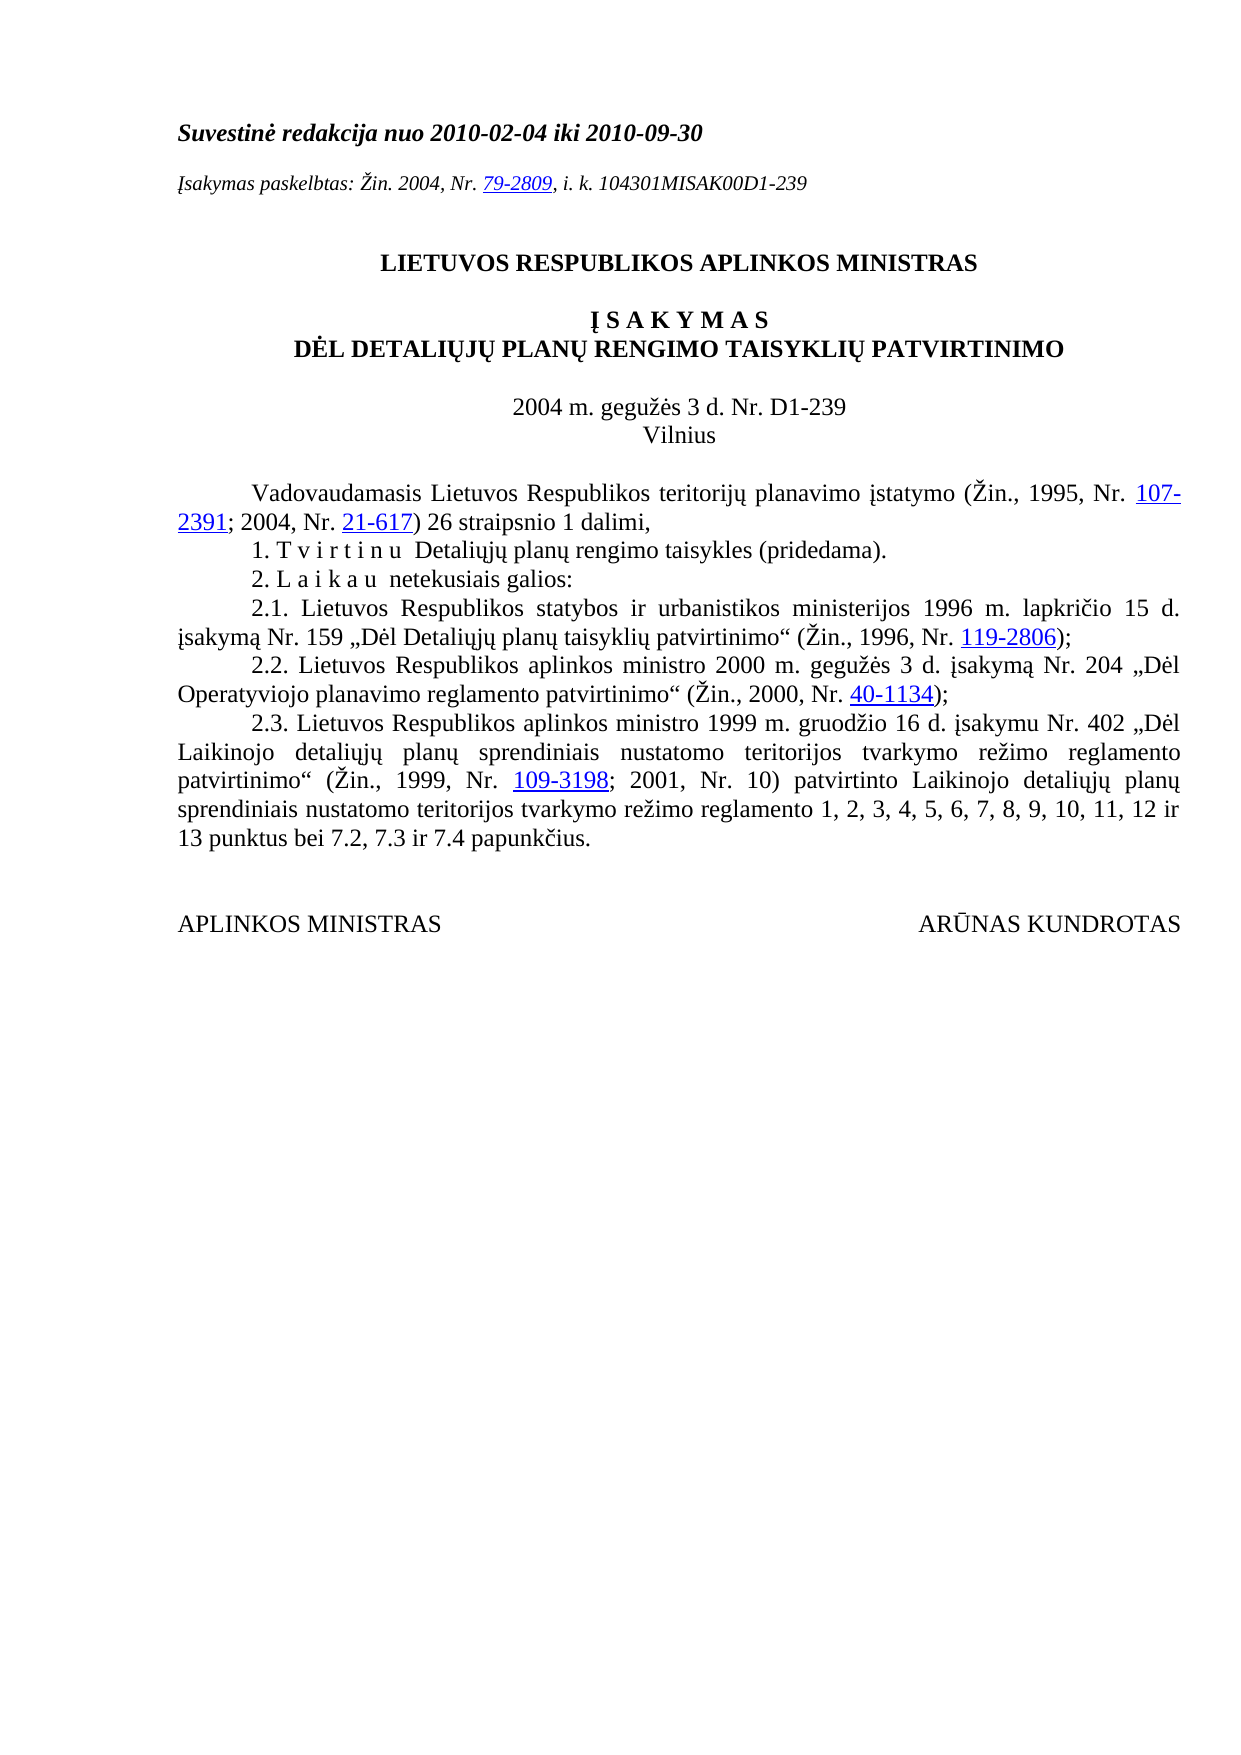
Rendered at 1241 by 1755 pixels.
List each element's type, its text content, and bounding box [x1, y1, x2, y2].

text Į S A K Y M A S [177, 305, 1181, 334]
text 2. Laikau netekusiais galios: [177, 564, 1181, 593]
text LIETUVOS RESPUBLIKOS APLINKOS MINISTRAS [177, 248, 1181, 277]
text Vadovaudamasis Lietuvos Respublikos teritorijų planavimo įstatymo (Žin., 1995, Nr. 107-2391; 2004, Nr. 21-617) 26 straipsnio 1 dalimi, [177, 478, 1181, 535]
text 2.1. Lietuvos Respublikos statybos ir urbanistikos ministerijos 1996 m. lapkričio 15 d. įsakymą Nr. 159 „Dėl Detaliųjų planų taisyklių patvirtinimo“ (Žin., 1996, Nr. 119-2806); [177, 593, 1181, 650]
text Suvestinė redakcija nuo 2010-02-04 iki 2010-09-30 [177, 118, 1181, 147]
text Įsakymas paskelbtas: Žin. 2004, Nr. 79-2809, i. k. 104301MISAK00D1-239 [177, 171, 1181, 195]
text APLINKOS MINISTRAS ARŪNAS KUNDROTAS [177, 909, 1181, 938]
text 2004 m. gegužės 3 d. Nr. D1-239 [177, 392, 1181, 420]
text Vilnius [177, 420, 1181, 449]
text 2.3. Lietuvos Respublikos aplinkos ministro 1999 m. gruodžio 16 d. įsakymu Nr. 402 „Dėl Laikinojo detaliųjų planų sprendiniais nustatomo teritorijos tvarkymo režimo reglamento patvirtinimo“ (Žin., 1999, Nr. 109-3198; 2001, Nr. 10) patvirtinto Laikinojo detaliųjų planų sprendiniais nustatomo teritorijos tvarkymo režimo reglamento 1, 2, 3, 4, 5, 6, 7, 8, 9, 10, 11, 12 ir 13 punktus bei 7.2, 7.3 ir 7.4 papunkčius. [177, 708, 1181, 852]
text DĖL DETALIŲJŲ PLANŲ RENGIMO TAISYKLIŲ PATVIRTINIMO [177, 334, 1181, 363]
text 2.2. Lietuvos Respublikos aplinkos ministro 2000 m. gegužės 3 d. įsakymą Nr. 204 „Dėl Operatyviojo planavimo reglamento patvirtinimo“ (Žin., 2000, Nr. 40-1134); [177, 650, 1181, 708]
text 1. Tvirtinu Detaliųjų planų rengimo taisykles (pridedama). [177, 535, 1181, 564]
